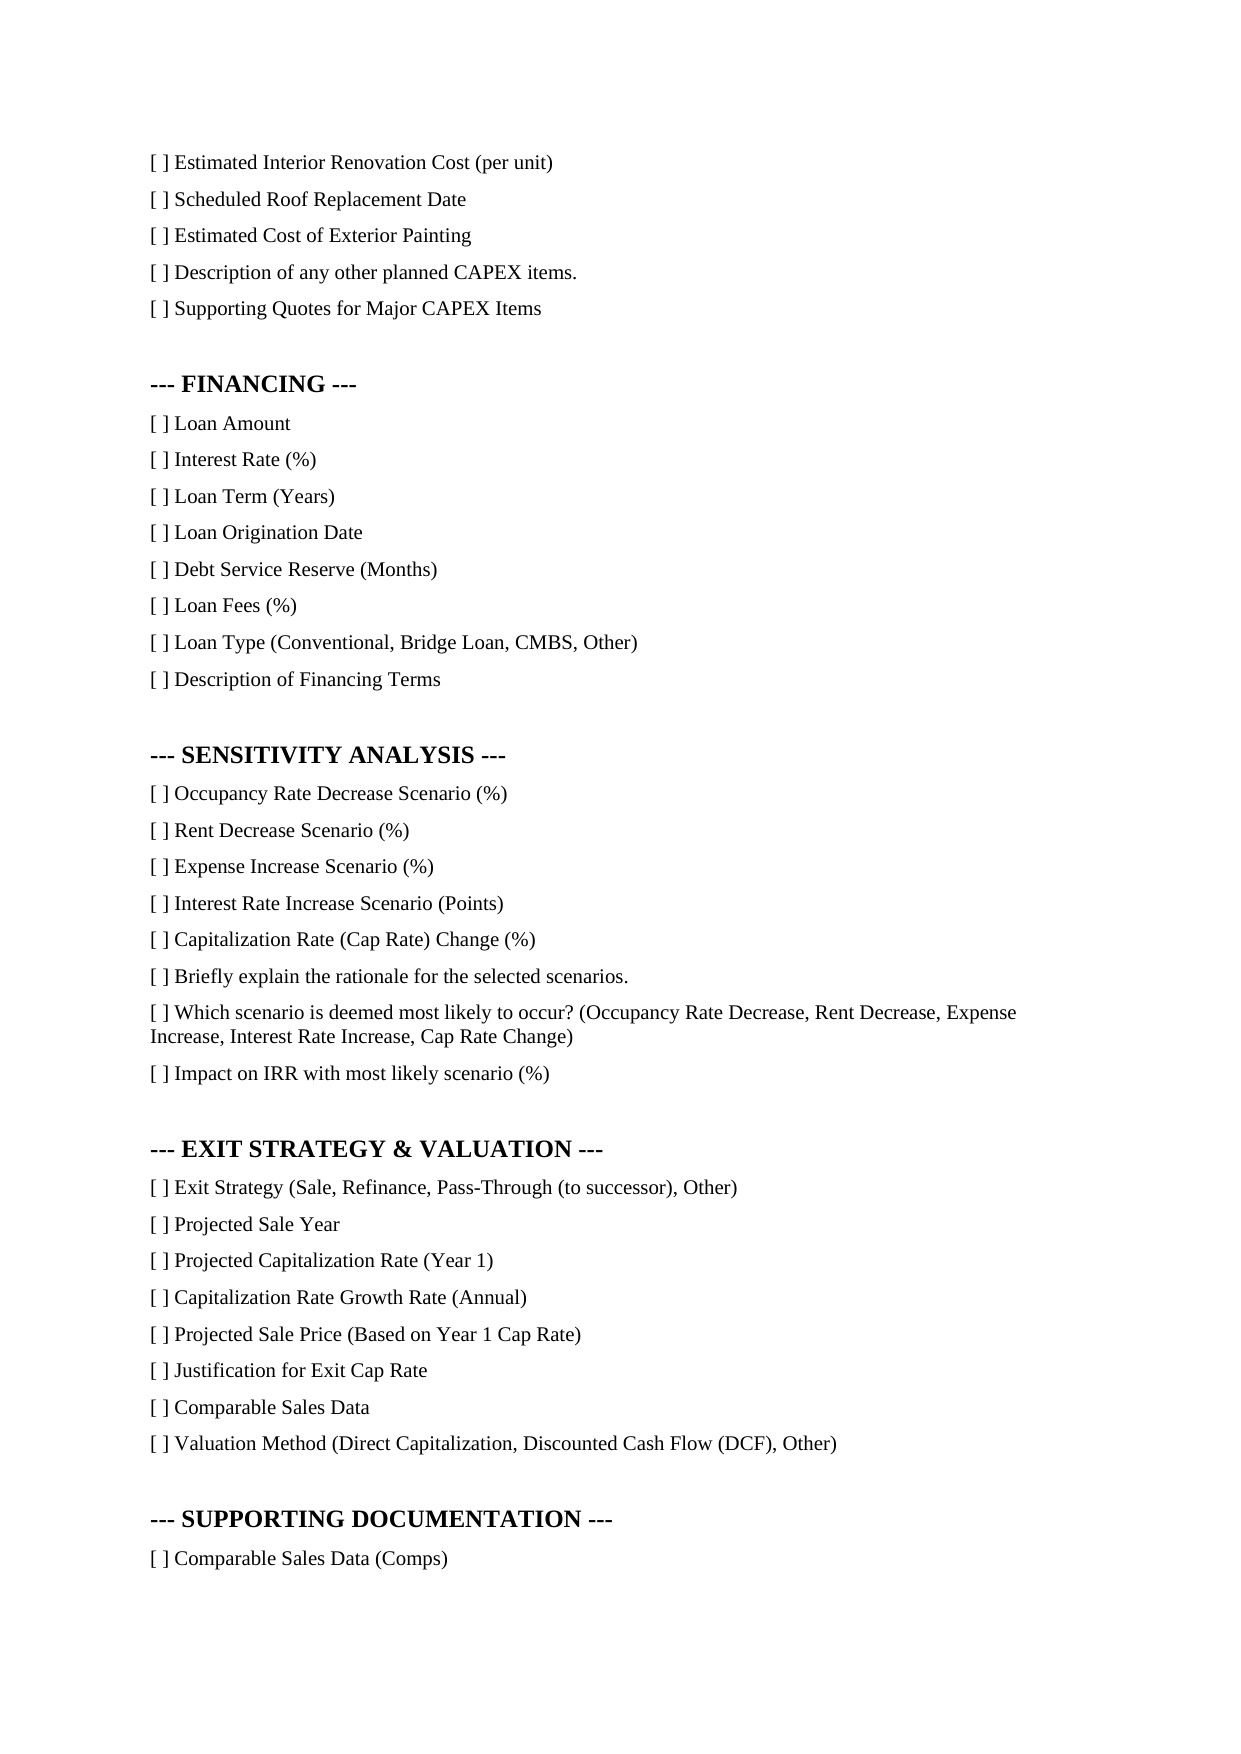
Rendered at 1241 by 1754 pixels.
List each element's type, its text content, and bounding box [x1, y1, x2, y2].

text [ ] Impact on IRR with most likely scenario (%) [150, 1061, 1090, 1085]
text [ ] Comparable Sales Data [150, 1395, 1090, 1419]
text --- EXIT STRATEGY & VALUATION --- [150, 1134, 1090, 1163]
text [ ] Comparable Sales Data (Comps) [150, 1546, 1090, 1570]
text [ ] Interest Rate (%) [150, 447, 1090, 471]
text [ ] Rent Decrease Scenario (%) [150, 817, 1090, 842]
text [ ] Capitalization Rate (Cap Rate) Change (%) [150, 927, 1090, 951]
text [ ] Which scenario is deemed most likely to occur? (Occupancy Rate Decrease, Rent Decrease, Expense Increase, Interest Rate Increase, Cap Rate Change) [150, 1000, 1090, 1048]
text [ ] Description of Financing Terms [150, 667, 1090, 691]
text [ ] Loan Origination Date [150, 520, 1090, 544]
text [ ] Supporting Quotes for Major CAPEX Items [150, 296, 1090, 320]
text [ ] Briefly explain the rationale for the selected scenarios. [150, 964, 1090, 988]
text [ ] Projected Sale Year [150, 1212, 1090, 1236]
text [ ] Loan Term (Years) [150, 484, 1090, 508]
text --- SENSITIVITY ANALYSIS --- [150, 740, 1090, 768]
text --- FINANCING --- [150, 369, 1090, 398]
text [ ] Interest Rate Increase Scenario (Points) [150, 891, 1090, 915]
text [ ] Description of any other planned CAPEX items. [150, 260, 1090, 284]
text [ ] Estimated Interior Renovation Cost (per unit) [150, 150, 1090, 174]
text [ ] Justification for Exit Cap Rate [150, 1358, 1090, 1382]
text [ ] Estimated Cost of Exterior Painting [150, 223, 1090, 247]
text [ ] Projected Sale Price (Based on Year 1 Cap Rate) [150, 1322, 1090, 1346]
text [ ] Valuation Method (Direct Capitalization, Discounted Cash Flow (DCF), Other) [150, 1431, 1090, 1455]
text [ ] Exit Strategy (Sale, Refinance, Pass-Through (to successor), Other) [150, 1175, 1090, 1199]
text [ ] Expense Increase Scenario (%) [150, 854, 1090, 878]
text [ ] Projected Capitalization Rate (Year 1) [150, 1248, 1090, 1272]
text [ ] Debt Service Reserve (Months) [150, 557, 1090, 581]
text [ ] Loan Amount [150, 411, 1090, 435]
text [ ] Capitalization Rate Growth Rate (Annual) [150, 1285, 1090, 1309]
text [ ] Loan Type (Conventional, Bridge Loan, CMBS, Other) [150, 630, 1090, 654]
text [ ] Scheduled Roof Replacement Date [150, 187, 1090, 211]
text [ ] Loan Fees (%) [150, 593, 1090, 617]
text --- SUPPORTING DOCUMENTATION --- [150, 1504, 1090, 1533]
text [ ] Occupancy Rate Decrease Scenario (%) [150, 781, 1090, 805]
